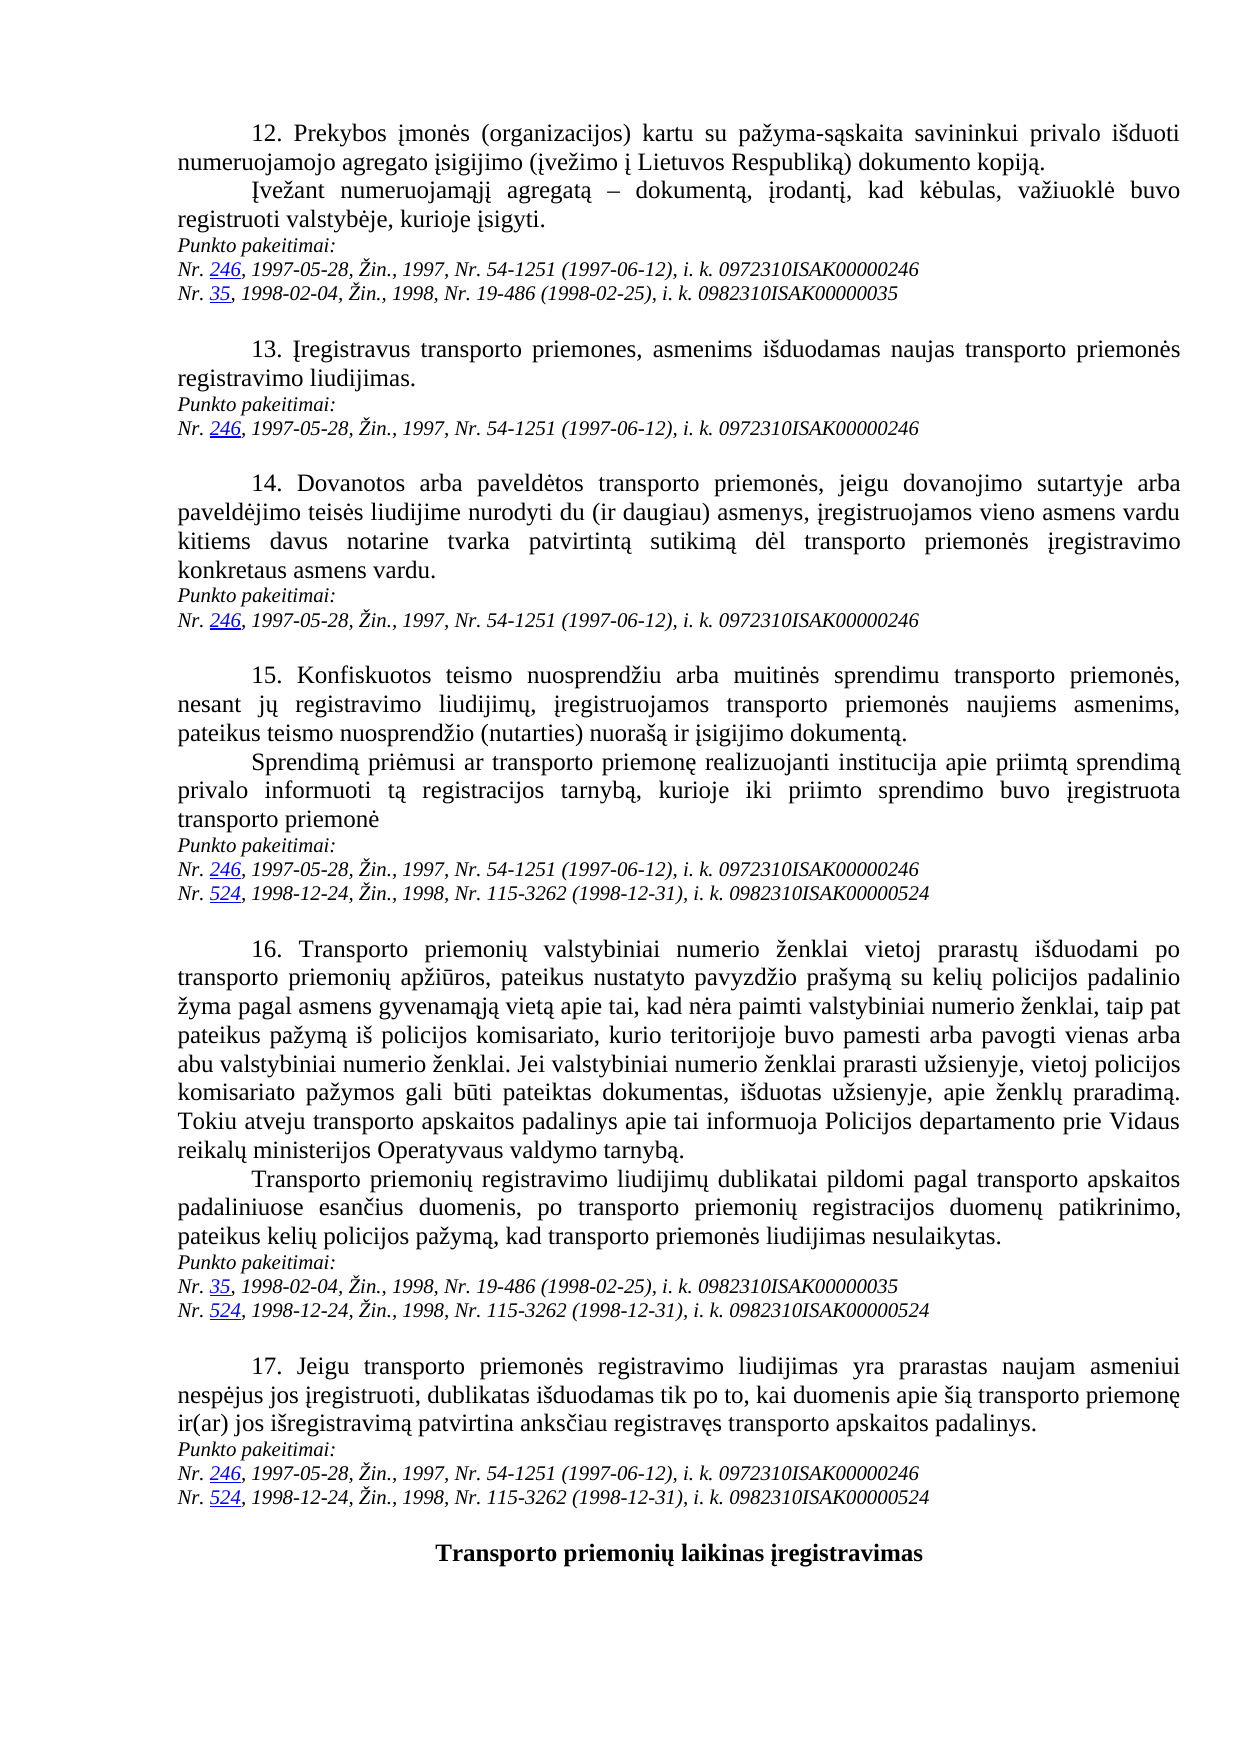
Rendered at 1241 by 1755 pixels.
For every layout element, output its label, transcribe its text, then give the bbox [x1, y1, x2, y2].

text 14. Dovanotos arba paveldėtos transporto priemonės, jeigu dovanojimo sutartyje arba paveldėjimo teisės liudijime nurodyti du (ir daugiau) asmenys, įregistruojamos vieno asmens vardu kitiems davus notarine tvarka patvirtintą sutikimą dėl transporto priemonės įregistravimo konkretaus asmens vardu. [177, 468, 1181, 583]
text Nr. 246, 1997-05-28, Žin., 1997, Nr. 54-1251 (1997-06-12), i. k. 0972310ISAK00000246 [177, 607, 1181, 632]
text Nr. 35, 1998-02-04, Žin., 1998, Nr. 19-486 (1998-02-25), i. k. 0982310ISAK00000035 [177, 281, 1181, 305]
text Nr. 246, 1997-05-28, Žin., 1997, Nr. 54-1251 (1997-06-12), i. k. 0972310ISAK00000246 [177, 416, 1181, 440]
text Nr. 246, 1997-05-28, Žin., 1997, Nr. 54-1251 (1997-06-12), i. k. 0972310ISAK00000246 [177, 257, 1181, 281]
text Transporto priemonių registravimo liudijimų dublikatai pildomi pagal transporto apskaitos padaliniuose esančius duomenis, po transporto priemonių registracijos duomenų patikrinimo, pateikus kelių policijos pažymą, kad transporto priemonės liudijimas nesulaikytas. [177, 1164, 1181, 1250]
text Punkto pakeitimai: [177, 1250, 1181, 1274]
text Nr. 524, 1998-12-24, Žin., 1998, Nr. 115-3262 (1998-12-31), i. k. 0982310ISAK00000524 [177, 881, 1181, 905]
text Punkto pakeitimai: [177, 1437, 1181, 1461]
text 15. Konfiskuotos teismo nuosprendžiu arba muitinės sprendimu transporto priemonės, nesant jų registravimo liudijimų, įregistruojamos transporto priemonės naujiems asmenims, pateikus teismo nuosprendžio (nutarties) nuorašą ir įsigijimo dokumentą. [177, 660, 1181, 747]
text Transporto priemonių laikinas įregistravimas [177, 1538, 1181, 1567]
text Punkto pakeitimai: [177, 392, 1181, 416]
text 12. Prekybos įmonės (organizacijos) kartu su pažyma-sąskaita savininkui privalo išduoti numeruojamojo agregato įsigijimo (įvežimo į Lietuvos Respubliką) dokumento kopiją. [177, 118, 1181, 176]
text Punkto pakeitimai: [177, 833, 1181, 857]
text 13. Įregistravus transporto priemones, asmenims išduodamas naujas transporto priemonės registravimo liudijimas. [177, 334, 1181, 392]
text Sprendimą priėmusi ar transporto priemonę realizuojanti institucija apie priimtą sprendimą privalo informuoti tą registracijos tarnybą, kurioje iki priimto sprendimo buvo įregistruota transporto priemonė [177, 747, 1181, 833]
text Punkto pakeitimai: [177, 233, 1181, 257]
text Įvežant numeruojamąjį agregatą – dokumentą, įrodantį, kad kėbulas, važiuoklė buvo registruoti valstybėje, kurioje įsigyti. [177, 176, 1181, 233]
text 16. Transporto priemonių valstybiniai numerio ženklai vietoj prarastų išduodami po transporto priemonių apžiūros, pateikus nustatyto pavyzdžio prašymą su kelių policijos padalinio žyma pagal asmens gyvenamąją vietą apie tai, kad nėra paimti valstybiniai numerio ženklai, taip pat pateikus pažymą iš policijos komisariato, kurio teritorijoje buvo pamesti arba pavogti vienas arba abu valstybiniai numerio ženklai. Jei valstybiniai numerio ženklai prarasti užsienyje, vietoj policijos komisariato pažymos gali būti pateiktas dokumentas, išduotas užsienyje, apie ženklų praradimą. Tokiu atveju transporto apskaitos padalinys apie tai informuoja Policijos departamento prie Vidaus reikalų ministerijos Operatyvaus valdymo tarnybą. [177, 934, 1181, 1164]
text Nr. 524, 1998-12-24, Žin., 1998, Nr. 115-3262 (1998-12-31), i. k. 0982310ISAK00000524 [177, 1298, 1181, 1322]
text Nr. 524, 1998-12-24, Žin., 1998, Nr. 115-3262 (1998-12-31), i. k. 0982310ISAK00000524 [177, 1485, 1181, 1509]
text 17. Jeigu transporto priemonės registravimo liudijimas yra prarastas naujam asmeniui nespėjus jos įregistruoti, dublikatas išduodamas tik po to, kai duomenis apie šią transporto priemonę ir(ar) jos išregistravimą patvirtina anksčiau registravęs transporto apskaitos padalinys. [177, 1351, 1181, 1437]
text Nr. 246, 1997-05-28, Žin., 1997, Nr. 54-1251 (1997-06-12), i. k. 0972310ISAK00000246 [177, 857, 1181, 881]
text Punkto pakeitimai: [177, 583, 1181, 607]
text Nr. 35, 1998-02-04, Žin., 1998, Nr. 19-486 (1998-02-25), i. k. 0982310ISAK00000035 [177, 1274, 1181, 1298]
text Nr. 246, 1997-05-28, Žin., 1997, Nr. 54-1251 (1997-06-12), i. k. 0972310ISAK00000246 [177, 1461, 1181, 1485]
